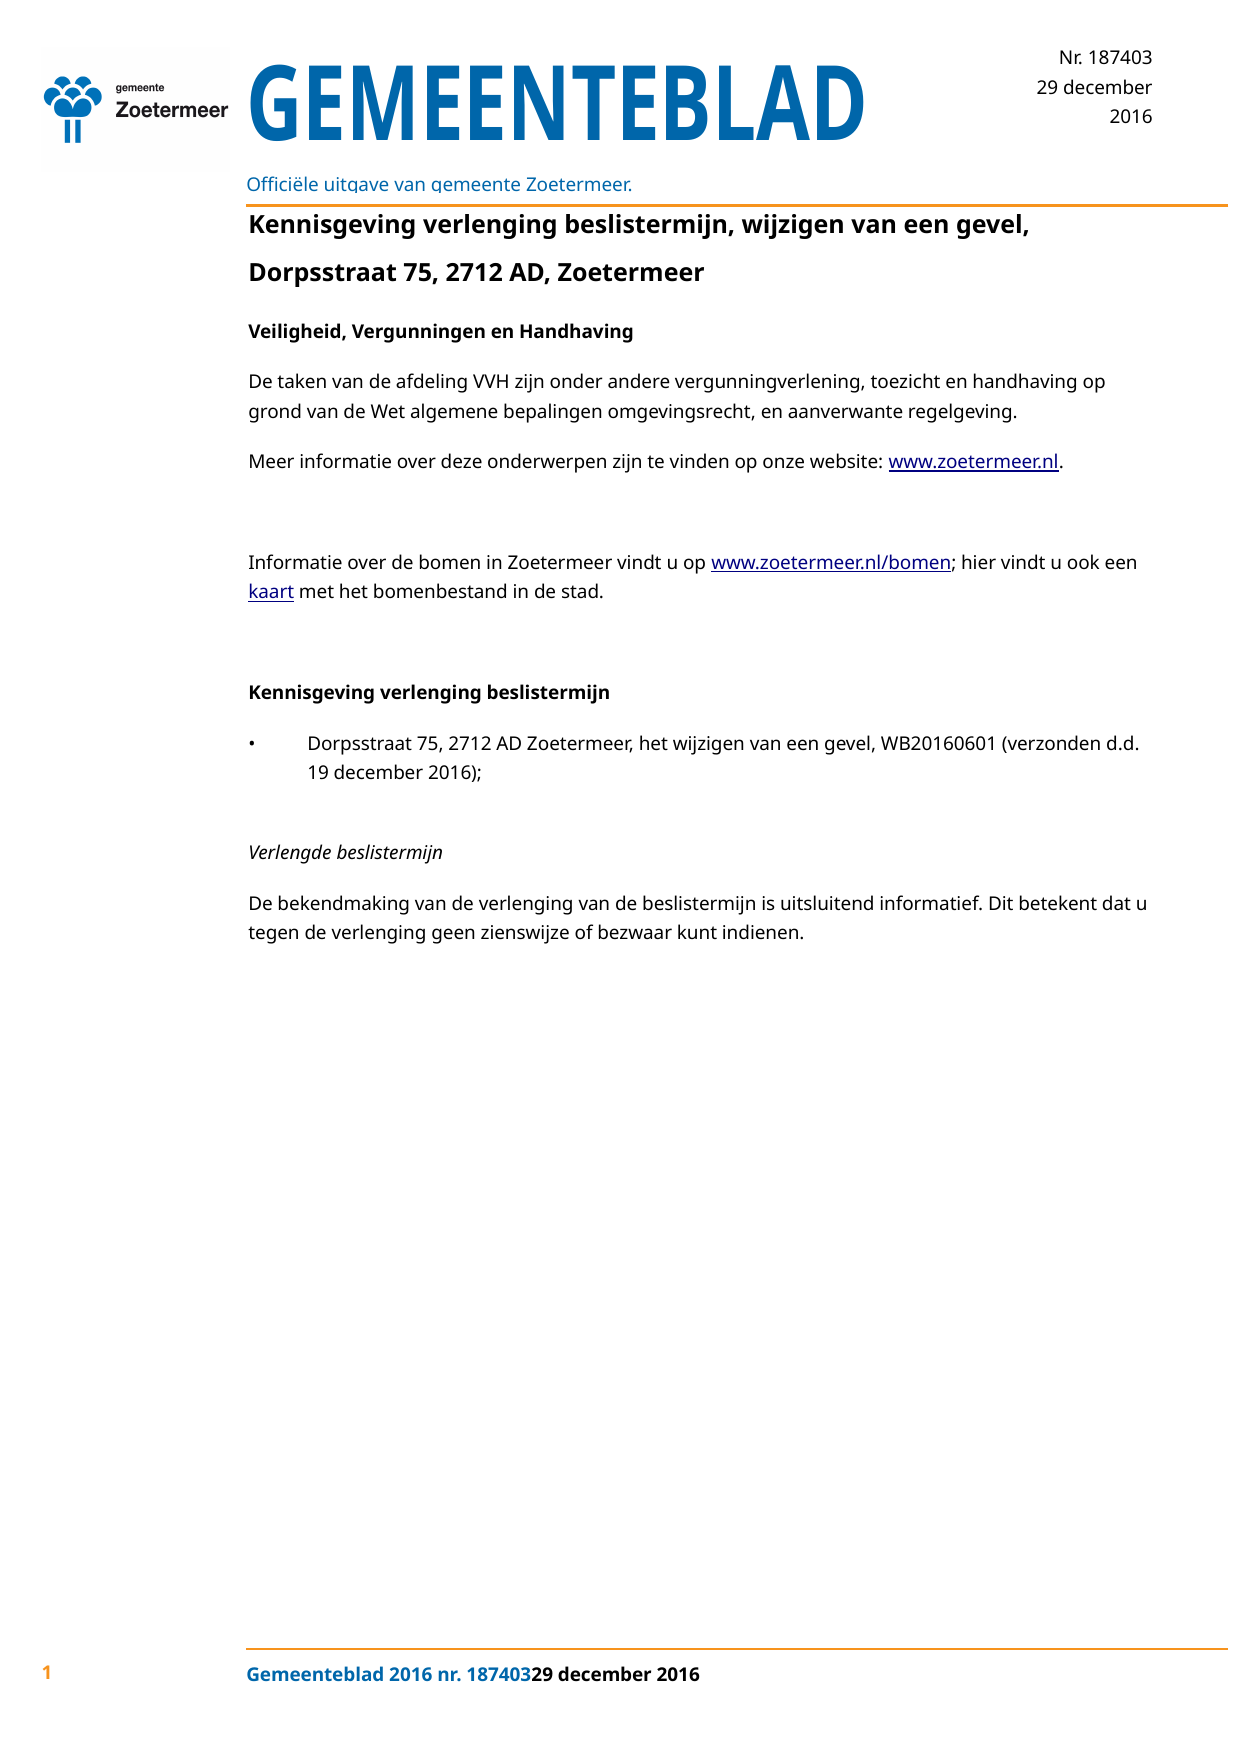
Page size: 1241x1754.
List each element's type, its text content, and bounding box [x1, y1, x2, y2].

picture [41, 47, 231, 172]
text Verlengde beslistermijn [248, 839, 1152, 865]
text De taken van de afdeling VVH zijn onder andere vergunningverlening, toezicht en handhaving op grond van de Wet algemene bepalingen omgevingsrecht, en aanverwante regelgeving. [248, 368, 1152, 424]
text Kennisgeving verlenging beslistermijn, wijzigen van een gevel, Dorpsstraat 75, 2712 AD, Zoetermeer [248, 207, 1152, 288]
list Dorpsstraat 75, 2712 AD Zoetermeer, het wijzigen van een gevel, WB20160601 (verzonden d.d. 19 december 2016); [248, 730, 1152, 785]
text Meer informatie over deze onderwerpen zijn te vinden op onze website: www.zoetermeer.nl. [248, 448, 1152, 474]
text Informatie over de bomen in Zoetermeer vindt u op www.zoetermeer.nl/bomen; hier vindt u ook een kaart met het bomenbestand in de stad. [248, 549, 1152, 604]
text De bekendmaking van de verlenging van de beslistermijn is uitsluitend informatief. Dit betekent dat u tegen de verlenging geen zienswijze of bezwaar kunt indienen. [248, 890, 1152, 945]
text Veiligheid, Vergunningen en Handhaving [248, 318, 1152, 344]
text Kennisgeving verlenging beslistermijn [248, 679, 1152, 705]
